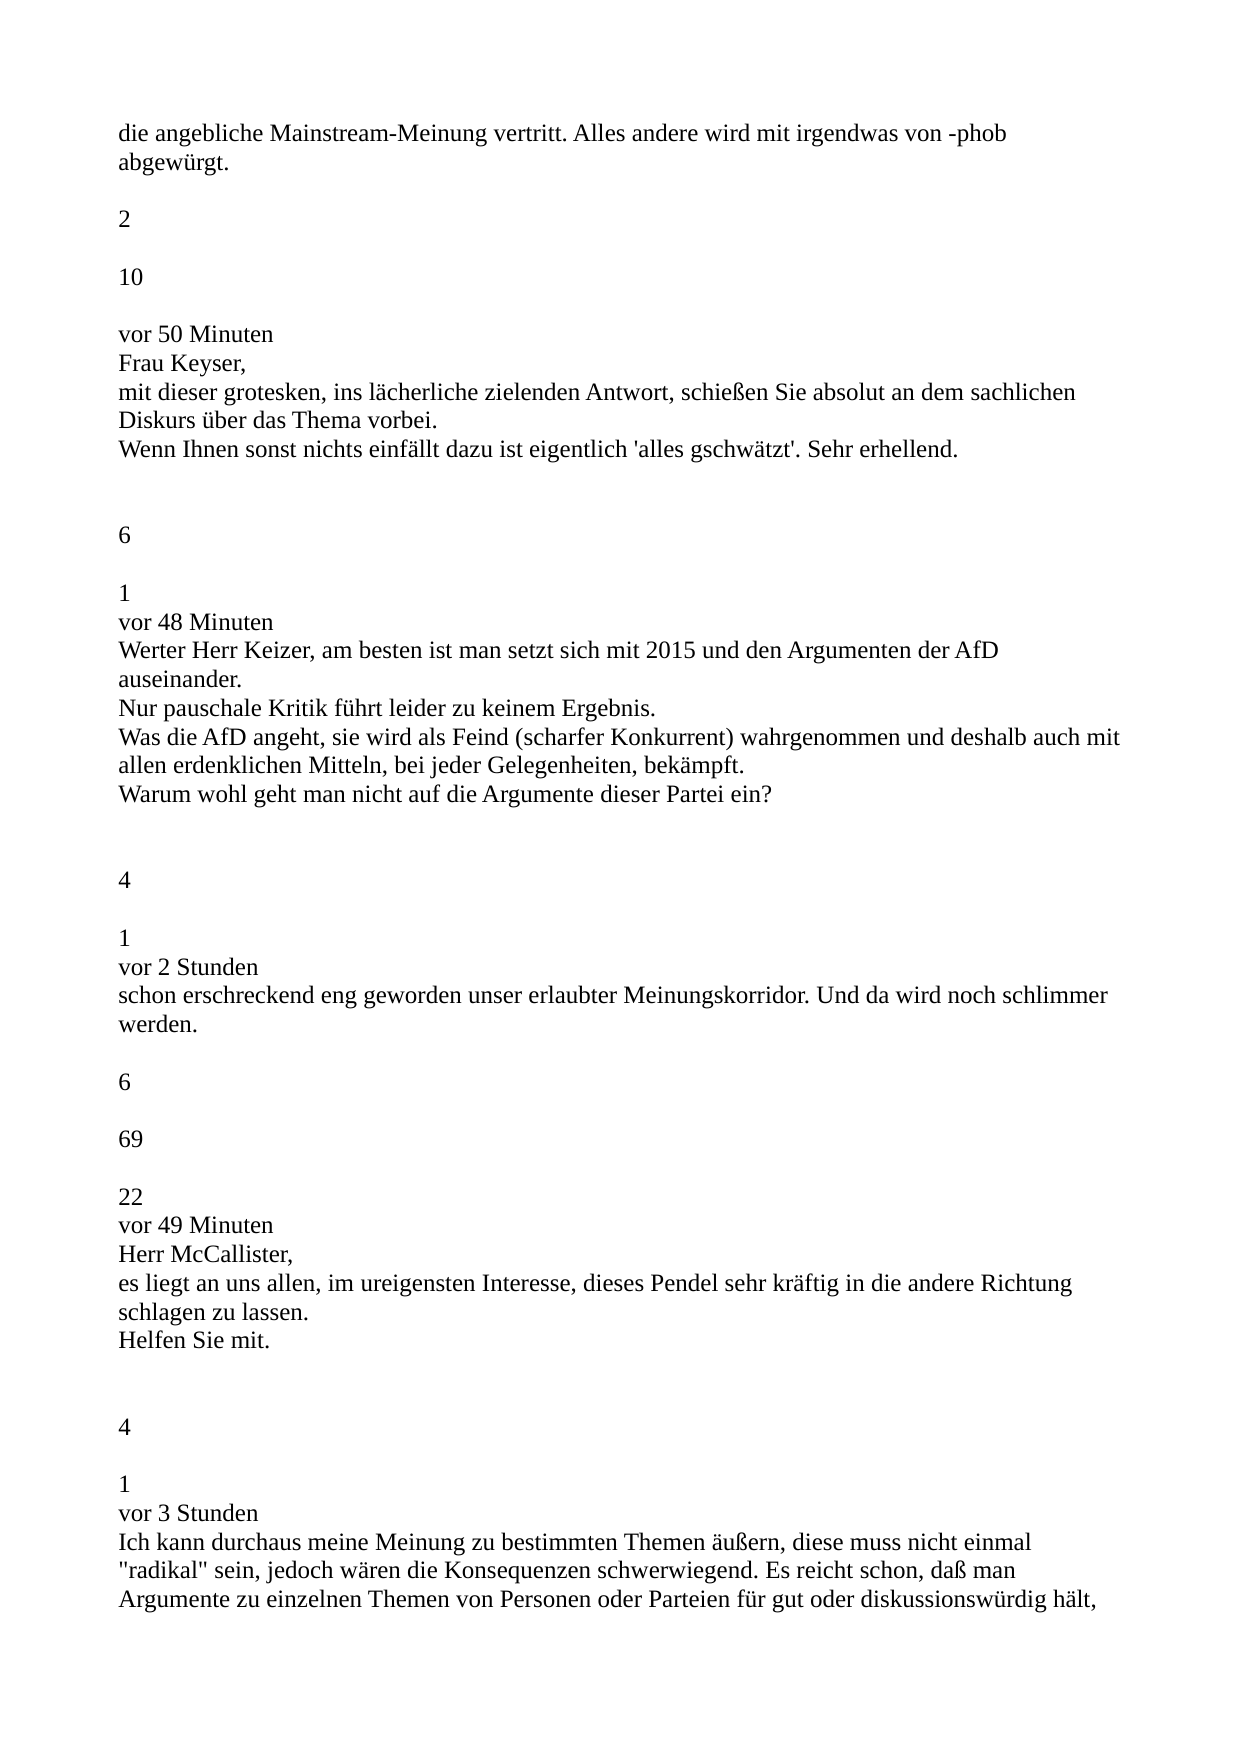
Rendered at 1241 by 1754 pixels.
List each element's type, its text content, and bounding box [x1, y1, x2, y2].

text die angebliche Mainstream-Meinung vertritt. Alles andere wird mit irgendwas von -phob abgewürgt. [118, 118, 1122, 176]
text 6 [118, 521, 1122, 549]
text vor 2 Stunden [118, 952, 1122, 981]
text Was die AfD angeht, sie wird als Feind (scharfer Konkurrent) wahrgenommen und deshalb auch mit allen erdenklichen Mitteln, bei jeder Gelegenheiten, bekämpft. [118, 722, 1122, 779]
text 69 [118, 1124, 1122, 1153]
text es liegt an uns allen, im ureigensten Interesse, dieses Pendel sehr kräftig in die andere Richtung schlagen zu lassen. [118, 1268, 1122, 1326]
text 4 [118, 866, 1122, 894]
text 2 [118, 204, 1122, 233]
text 6 [118, 1067, 1122, 1096]
text Frau Keyser, [118, 348, 1122, 377]
text schon erschreckend eng geworden unser erlaubter Meinungskorridor. Und da wird noch schlimmer werden. [118, 981, 1122, 1038]
text 1 [118, 923, 1122, 952]
text Werter Herr Keizer, am besten ist man setzt sich mit 2015 und den Argumenten der AfD auseinander. [118, 636, 1122, 693]
text vor 48 Minuten [118, 607, 1122, 636]
text 4 [118, 1412, 1122, 1441]
text Warum wohl geht man nicht auf die Argumente dieser Partei ein? [118, 779, 1122, 808]
text vor 49 Minuten [118, 1211, 1122, 1239]
text 22 [118, 1182, 1122, 1211]
text 1 [118, 578, 1122, 607]
text Ich kann durchaus meine Meinung zu bestimmten Themen äußern, diese muss nicht einmal "radikal" sein, jedoch wären die Konsequenzen schwerwiegend. Es reicht schon, daß man Argumente zu einzelnen Themen von Personen oder Parteien für gut oder diskussionswürdig hält, [118, 1527, 1122, 1613]
text vor 3 Stunden [118, 1498, 1122, 1527]
text mit dieser grotesken, ins lächerliche zielenden Antwort, schießen Sie absolut an dem sachlichen Diskurs über das Thema vorbei. [118, 377, 1122, 434]
text Herr McCallister, [118, 1239, 1122, 1268]
text 1 [118, 1469, 1122, 1498]
text Nur pauschale Kritik führt leider zu keinem Ergebnis. [118, 693, 1122, 722]
text vor 50 Minuten [118, 319, 1122, 348]
text Helfen Sie mit. [118, 1326, 1122, 1354]
text 10 [118, 262, 1122, 291]
text Wenn Ihnen sonst nichts einfällt dazu ist eigentlich 'alles gschwätzt'. Sehr erhellend. [118, 434, 1122, 463]
